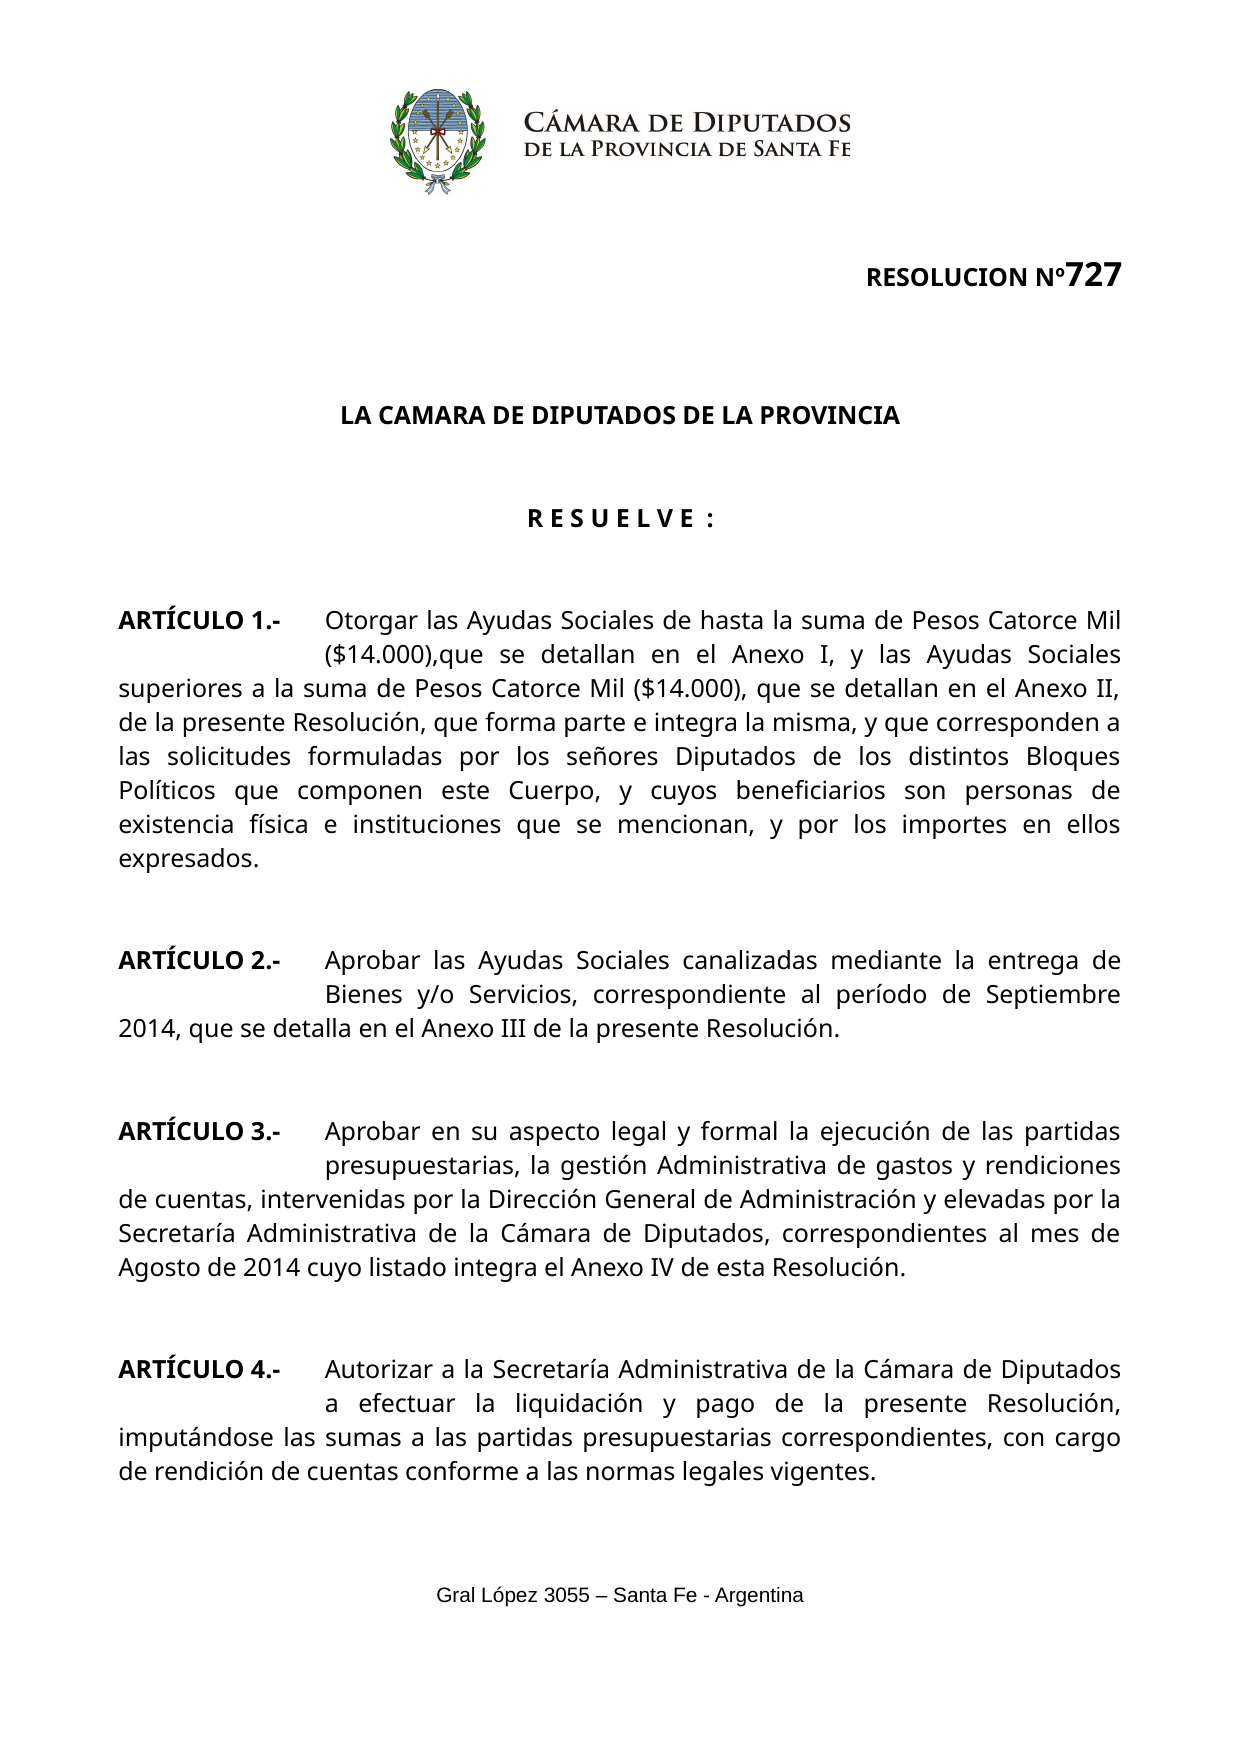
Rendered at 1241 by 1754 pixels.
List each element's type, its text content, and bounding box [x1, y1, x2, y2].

table_header ARTÍCULO 1.- [118, 603, 324, 653]
text Autorizar a la Secretaría Administrativa de la Cámara de Diputados a efectuar la liquidación y pago de la presente Resolución, imputándose las sumas a las partidas presupuestarias correspondientes, con cargo de rendición de cuentas conforme a las normas legales vigentes. [118, 1352, 1122, 1488]
text Aprobar en su aspecto legal y formal la ejecución de las partidas presupuestarias, la gestión Administrativa de gastos y rendiciones de cuentas, intervenidas por la Dirección General de Administración y elevadas por la Secretaría Administrativa de la Cámara de Diputados, correspondientes al mes de Agosto de 2014 cuyo listado integra el Anexo IV de esta Resolución. [118, 1113, 1122, 1284]
text Otorgar las Ayudas Sociales de hasta la suma de Pesos Catorce Mil ($14.000),que se detallan en el Anexo I, y las Ayudas Sociales superiores a la suma de Pesos Catorce Mil ($14.000), que se detallan en el Anexo II, de la presente Resolución, que forma parte e integra la misma, y que corresponden a las solicitudes formuladas por los señores Diputados de los distintos Bloques Políticos que componen este Cuerpo, y cuyos beneficiarios son personas de existencia física e instituciones que se mencionan, y por los importes en ellos expresados. [118, 602, 1122, 875]
subtitle RESOLUCION Nº727 [118, 250, 1122, 296]
table_header ARTÍCULO 4.- [118, 1352, 324, 1402]
text Aprobar las Ayudas Sociales canalizadas mediante la entrega de Bienes y/o Servicios, correspondiente al período de Septiembre 2014, que se detalla en el Anexo III de la presente Resolución. [118, 943, 1122, 1045]
text LA CAMARA DE DIPUTADOS DE LA PROVINCIA [118, 398, 1122, 432]
table_header ARTÍCULO 3.- [118, 1113, 324, 1164]
text R E S U E L V E : [118, 500, 1122, 534]
table_header ARTÍCULO 2.- [118, 943, 324, 993]
picture [390, 89, 851, 195]
